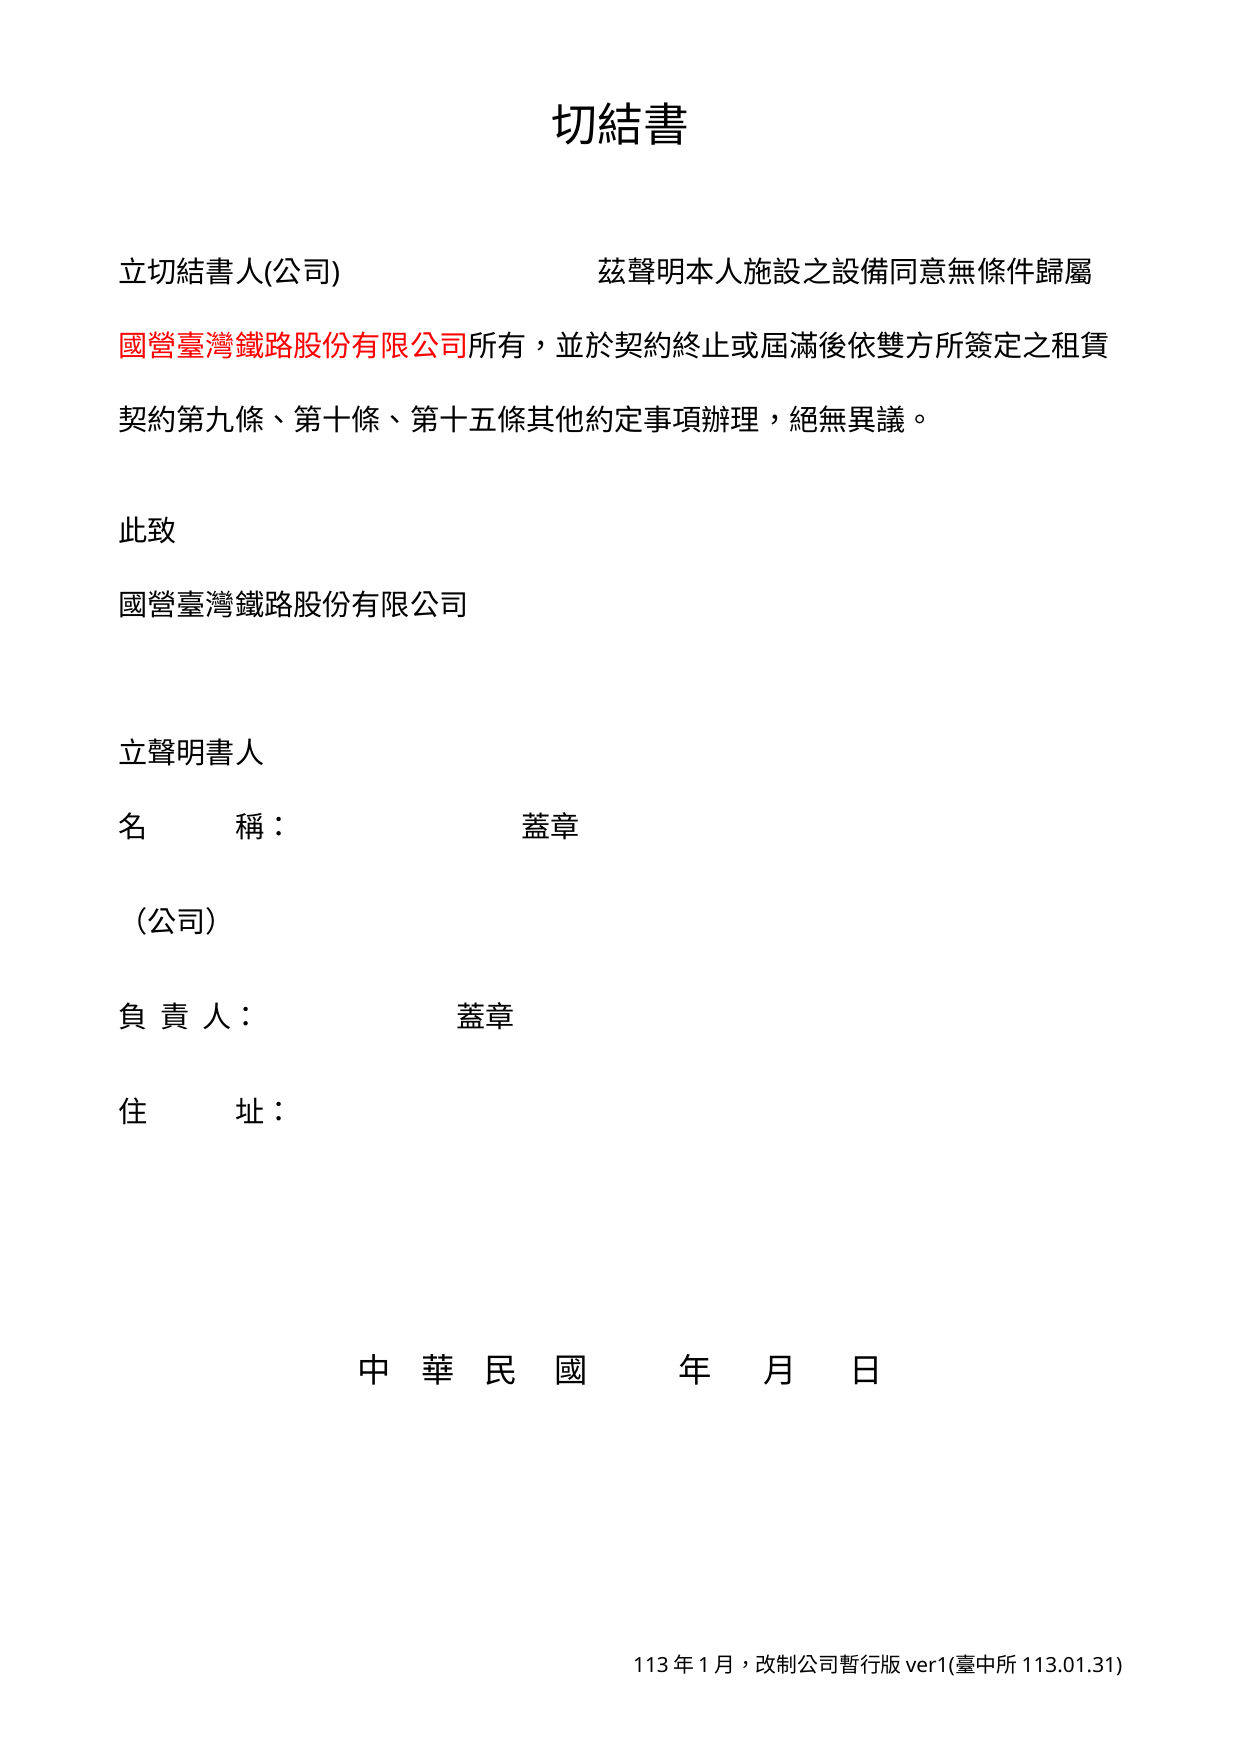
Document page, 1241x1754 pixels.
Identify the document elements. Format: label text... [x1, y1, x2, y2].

text 立聲明書人 [118, 713, 1122, 787]
text （公司） [118, 882, 1122, 956]
text 國營臺灣鐵路股份有限公司 [118, 565, 1122, 639]
text 負 責 人： 蓋章 [118, 977, 1122, 1051]
text 中 華 民 國 年 月 日 [118, 1331, 1122, 1405]
text 住 址： [118, 1073, 1122, 1147]
text 切結書 [118, 85, 1122, 159]
text 立切結書人(公司) 茲聲明本人施設之設備同意無條件歸屬國營臺灣鐵路股份有限公司所有，並於契約終止或屆滿後依雙方所簽定之租賃契約第九條、第十條、第十五條其他約定事項辦理，絕無異議。 [118, 233, 1122, 454]
text 名 稱： 蓋章 [118, 787, 1122, 861]
text 此致 [118, 491, 1122, 565]
